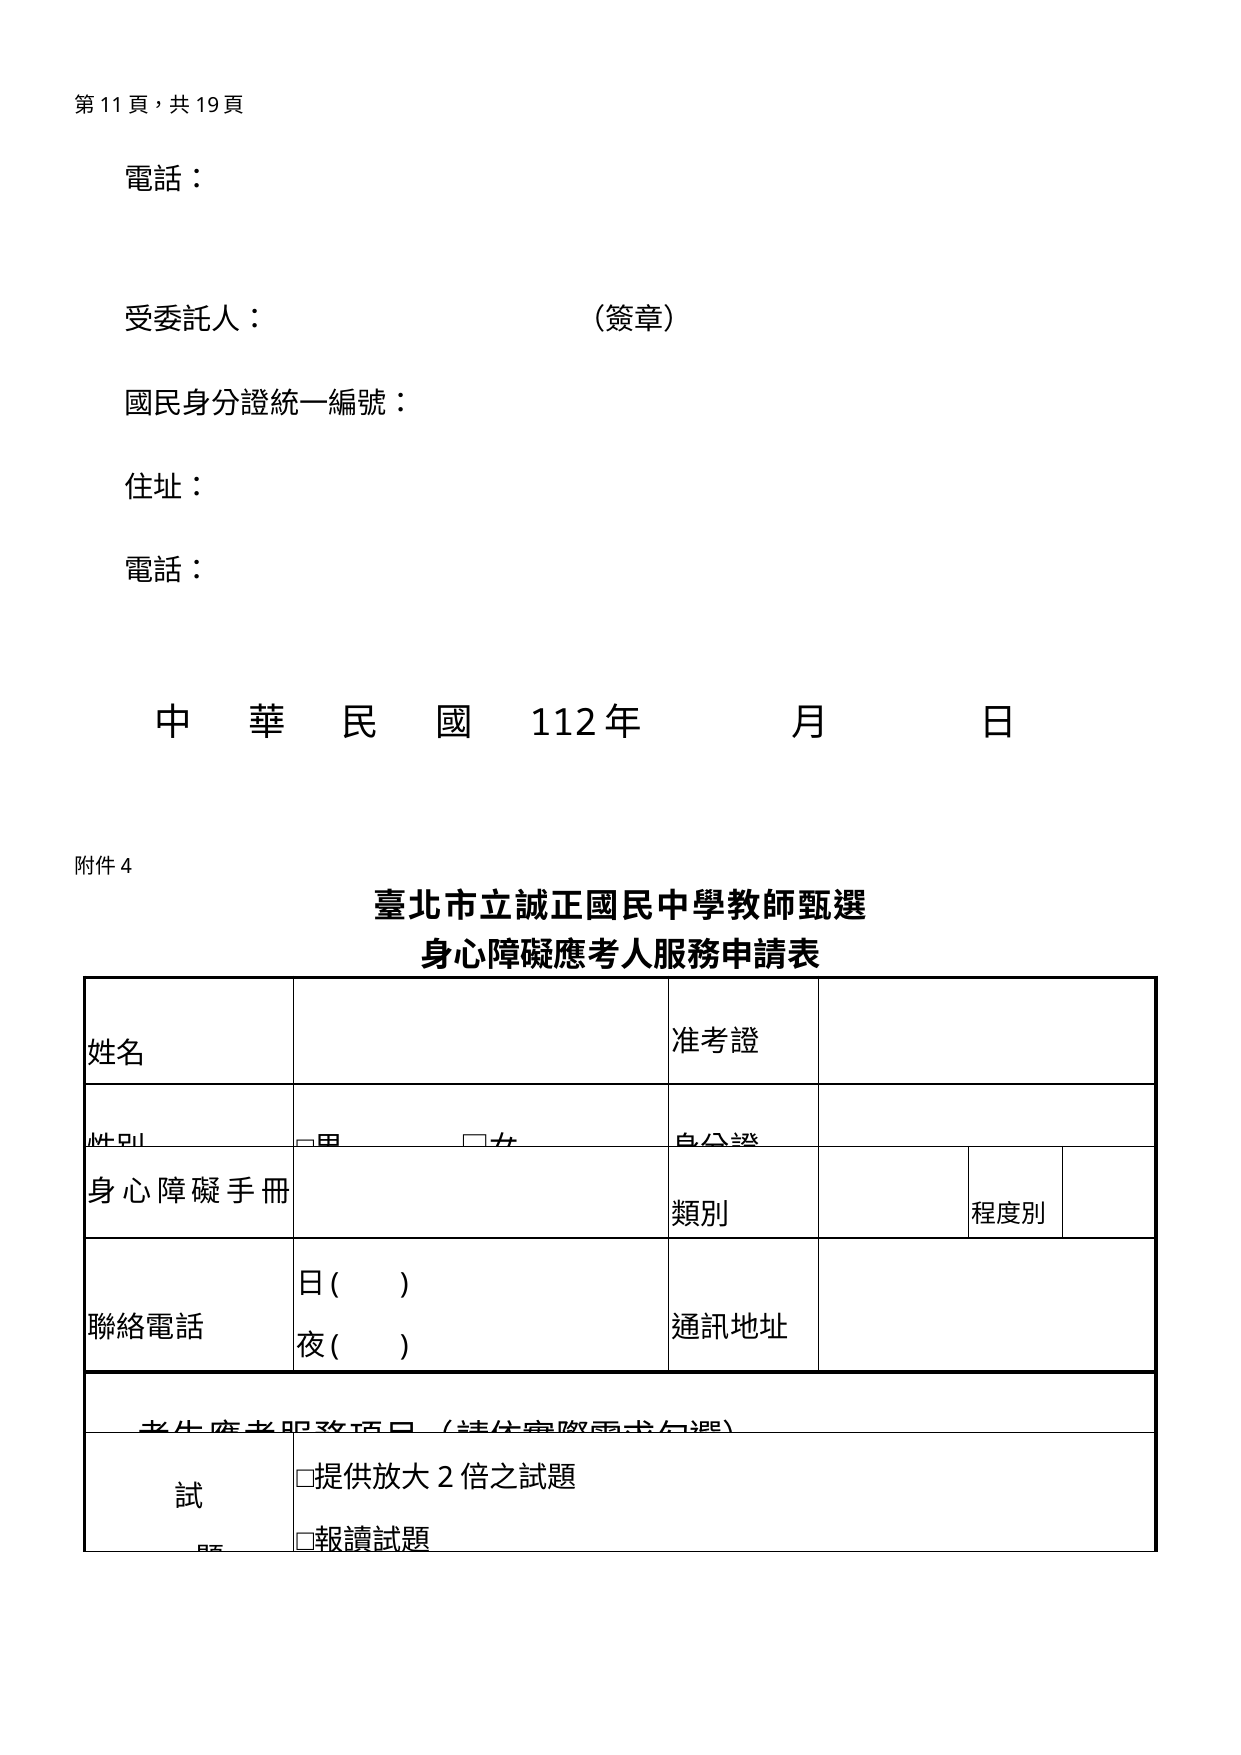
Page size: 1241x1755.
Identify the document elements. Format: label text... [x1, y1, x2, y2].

text 國民身分證統一編號： [124, 359, 1166, 421]
table_cell 日( ) 夜( ) 行動電話 [294, 1239, 668, 1370]
table_header [819, 979, 1154, 1083]
table_cell 聯絡電話 [86, 1239, 293, 1370]
text 住址： [124, 443, 1166, 505]
table_cell [294, 1147, 668, 1237]
table_header [294, 979, 668, 1083]
table_cell [819, 1239, 1154, 1370]
table_cell □提供放大2倍之試題 □報讀試題 [294, 1433, 1154, 1551]
text 電話： [124, 135, 1166, 197]
text 臺北市立誠正國民中學教師甄選 [74, 879, 1166, 927]
table_cell 性別 [86, 1085, 293, 1146]
text 身心障礙應考人服務申請表 [74, 927, 1166, 976]
table_cell [1063, 1147, 1154, 1237]
table_cell 試 題 [86, 1433, 293, 1551]
table_cell □男 □女 [464, 1135, 485, 1146]
table_cell [819, 1085, 1154, 1146]
table_cell 身分證 字號 [669, 1085, 818, 1146]
table_cell [819, 1147, 968, 1237]
table_header 准考證 號碼 [669, 979, 818, 1083]
table_header 姓名 [86, 979, 293, 1083]
table_cell 身心障礙手冊字號 [86, 1147, 293, 1237]
table_cell 類別 [669, 1147, 818, 1237]
text 中 華 民 國 112年 月 日 [74, 692, 1166, 747]
table_cell 程度別 [969, 1147, 1062, 1237]
table_cell □男 □女 [294, 1085, 668, 1146]
table_cell 通訊地址 [669, 1239, 818, 1370]
text 電話： [124, 526, 1166, 589]
text 附件4 [74, 849, 1166, 879]
text 受委託人： （簽章） [124, 275, 1166, 338]
table_cell 考生應考服務項目（請依實際需求勾選） [86, 1374, 1154, 1432]
